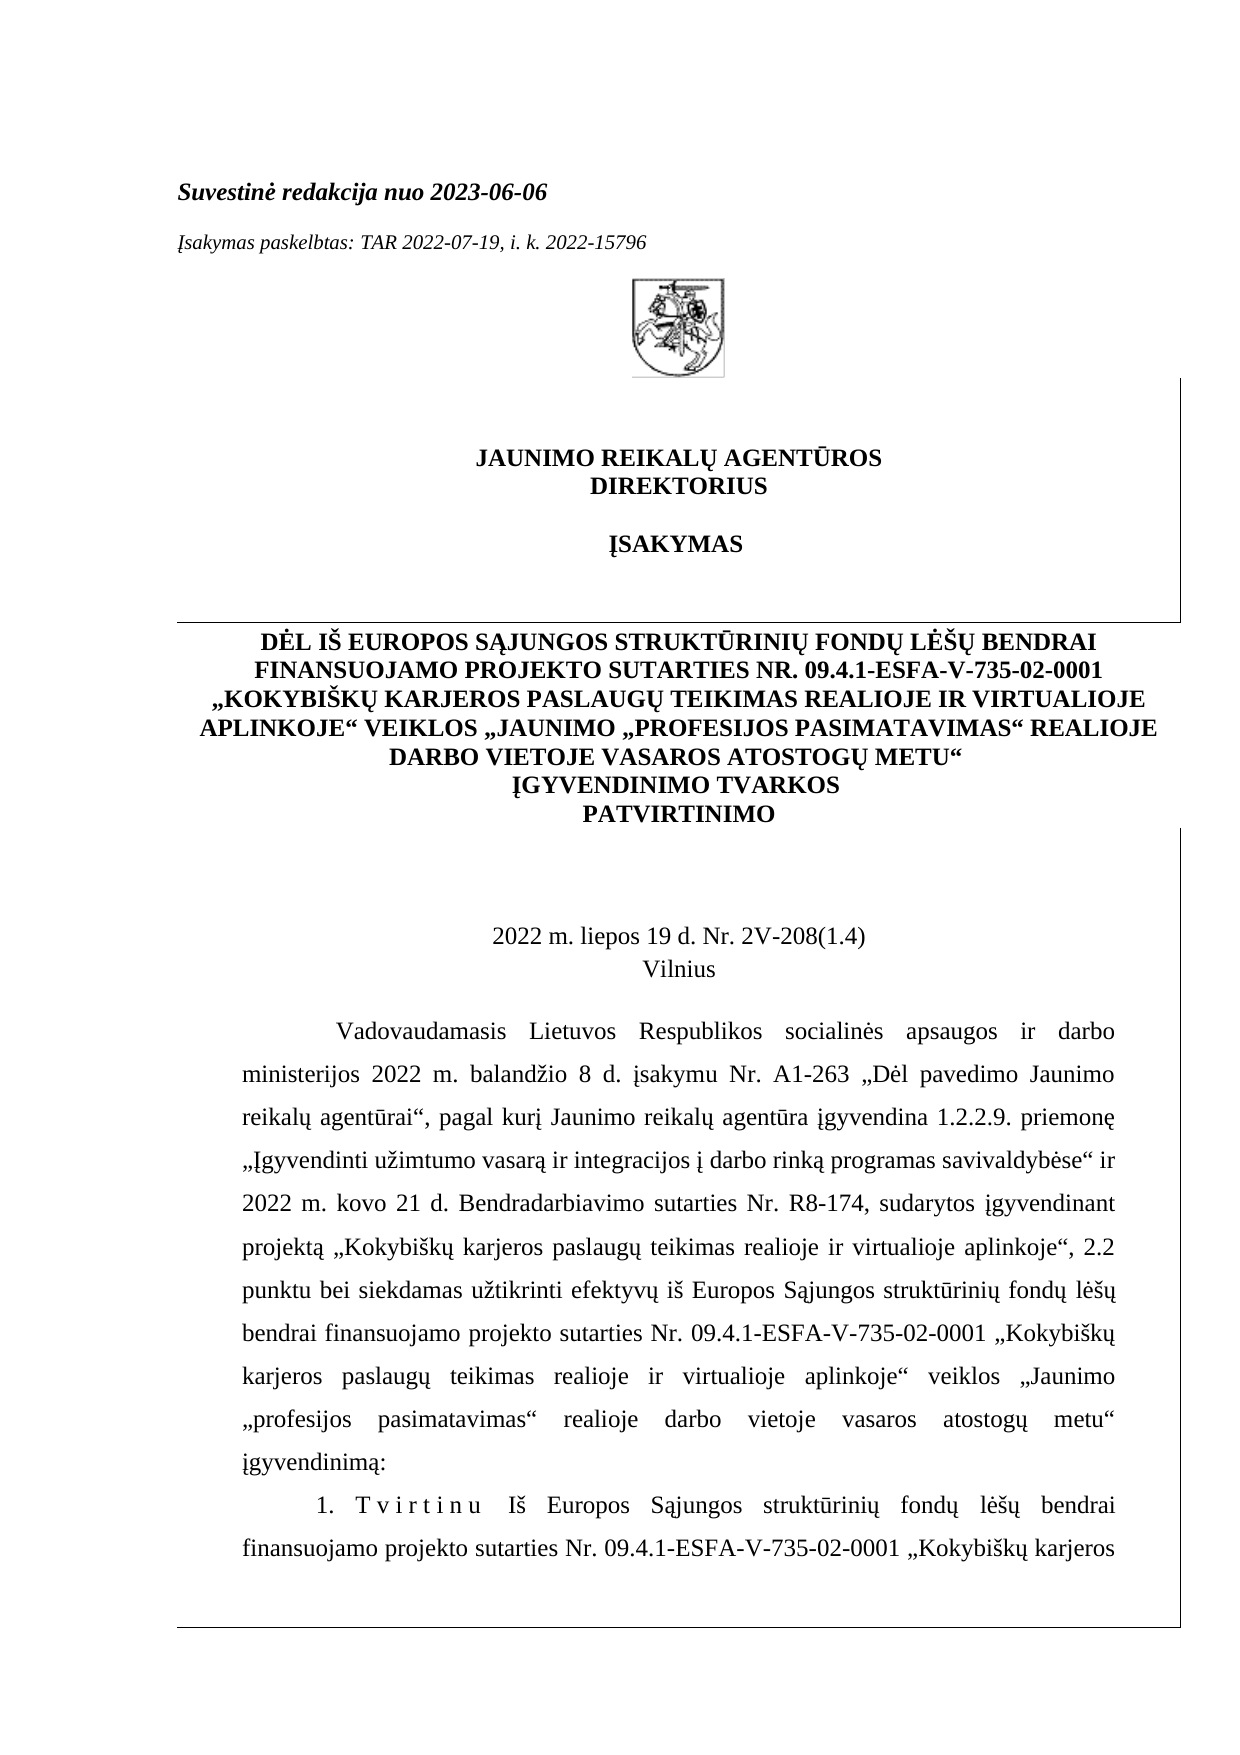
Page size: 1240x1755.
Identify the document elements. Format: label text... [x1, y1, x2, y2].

text DĖL IŠ Europos sąjungos struktūrinių fondų lėšŲ BENDRAI FINANSUOJAMO PROJEKTO SUTARTIES NR. 09.4.1-ESFA-V-735-02-0001 „KOKYBIŠKŲ KARJEROS PASLAUGŲ TEIKIMAS REALIOJE IR VIRTUALIOJE APLINKOJE“ VEIKLOS „JAUNIMO „PROFESIJOS PASIMATAVIMAS“ REALIOJE DARBO VIETOJE VASAROS ATOSTOGŲ METU“ [177, 627, 1181, 770]
text Įsakymas paskelbtas: TAR 2022-07-19, i. k. 2022-15796 [177, 230, 1181, 254]
text ĮGYVENDINIMO TVARKOS [177, 770, 1181, 799]
text DIREKTORIUS [177, 471, 1180, 500]
text Vadovaudamasis Lietuvos Respublikos socialinės apsaugos ir darbo ministerijos 2022 m. balandžio 8 d. įsakymu Nr. A1-263 „Dėl pavedimo Jaunimo reikalų agentūrai“, pagal kurį Jaunimo reikalų agentūra įgyvendina 1.2.2.9. priemonę „Įgyvendinti užimtumo vasarą ir integracijos į darbo rinką programas savivaldybėse“ ir 2022 m. kovo 21 d. Bendradarbiavimo sutarties Nr. R8-174, sudarytos įgyvendinant projektą „Kokybiškų karjeros paslaugų teikimas realioje ir virtualioje aplinkoje“, 2.2 punktu bei siekdamas užtikrinti efektyvų iš Europos Sąjungos struktūrinių fondų lėšų bendrai finansuojamo projekto sutarties Nr. 09.4.1-ESFA-V-735-02-0001 „Kokybiškų karjeros paslaugų teikimas realioje ir virtualioje aplinkoje“ veiklos „Jaunimo „profesijos pasimatavimas“ realioje darbo vietoje vasaros atostogų metu“ įgyvendinimą: [177, 1016, 1180, 1426]
text 1. Tvirtinu Iš Europos Sąjungos struktūrinių fondų lėšų bendrai finansuojamo projekto sutarties Nr. 09.4.1-ESFA-V-735-02-0001 „Kokybiškų karjeros paslaugų teikimas realioje ir virtualioje aplinkoje“ veiklos „Jaunimo „profesijos pasimatavimas“ realioje darbo vietoje vasaros atostogų metu“ (toliau – Projekto veikla) įgyvendinimo tvarką (toliau – Įgyvendinimo tvarka) (pridedama). [177, 1426, 1181, 1627]
text PATVIRTINIMO [177, 799, 1181, 828]
text JAUNIMO REIKALŲ AGENTŪROS [177, 378, 1180, 471]
text Vilnius [177, 889, 1181, 983]
text ĮSAKYMAS [177, 529, 1180, 622]
text Suvestinė redakcija nuo 2023-06-06 [177, 177, 1181, 206]
